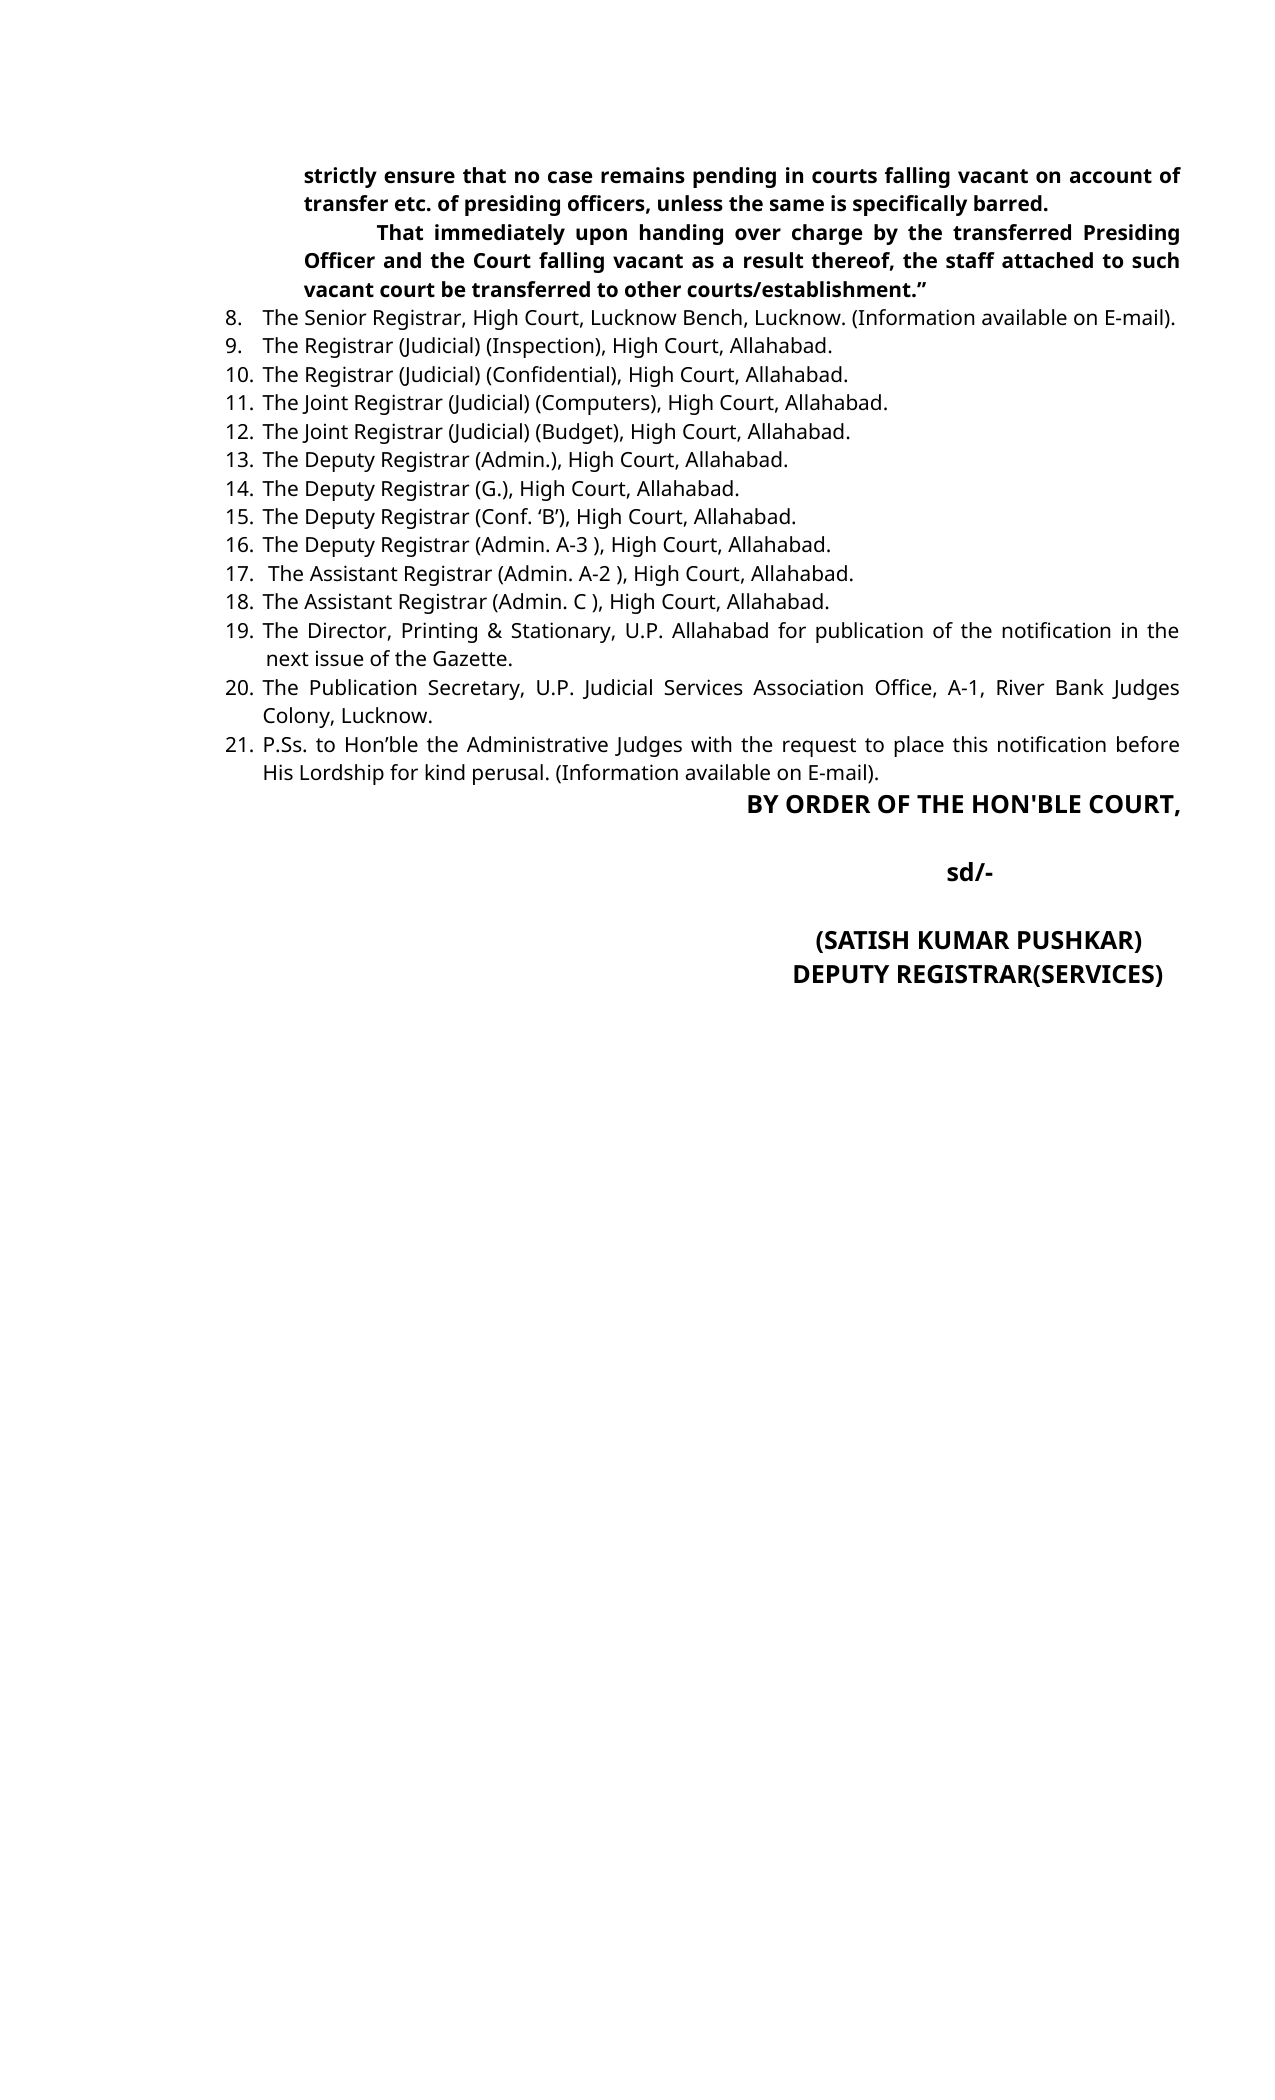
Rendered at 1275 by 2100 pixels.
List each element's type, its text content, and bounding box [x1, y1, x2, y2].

text DEPUTY REGISTRAR(SERVICES) [187, 957, 1183, 991]
text BY ORDER OF THE HON'BLE COURT, [187, 787, 1181, 821]
list The Assistant Registrar (Admin. A-2 ), High Court, Allahabad. [225, 559, 1181, 587]
list P.Ss. to Hon’ble the Administrative Judges with the request to place this notification before His Lordship for kind perusal. (Information available on E-mail). [225, 730, 1181, 787]
list The Assistant Registrar (Admin. C ), High Court, Allahabad. [225, 587, 1181, 616]
list The Registrar (Judicial) (Confidential), High Court, Allahabad. [225, 360, 1181, 388]
list The Deputy Registrar (Conf. ‘B’), High Court, Allahabad. [225, 502, 1181, 531]
list The Joint Registrar (Judicial) (Computers), High Court, Allahabad. [225, 388, 1181, 417]
text sd/- [562, 855, 1181, 889]
list The Senior Registrar, High Court, Lucknow Bench, Lucknow. (Information available on E-mail). [225, 303, 1181, 332]
text strictly ensure that no case remains pending in courts falling vacant on account of transfer etc. of presiding officers, unless the same is specifically barred. [303, 161, 1181, 218]
list The Joint Registrar (Judicial) (Budget), High Court, Allahabad. [225, 417, 1181, 445]
list The Deputy Registrar (Admin.), High Court, Allahabad. [225, 445, 1181, 474]
text (SATISH KUMAR PUSHKAR) [562, 889, 1181, 957]
list The Deputy Registrar (G.), High Court, Allahabad. [225, 474, 1181, 502]
text That immediately upon handing over charge by the transferred Presiding Officer and the Court falling vacant as a result thereof, the staff attached to such vacant court be transferred to other courts/establishment.” [303, 218, 1181, 303]
list The Director, Printing & Stationary, U.P. Allahabad for publication of the notification in the next issue of the Gazette. [225, 616, 1181, 673]
list The Registrar (Judicial) (Inspection), High Court, Allahabad. [225, 332, 1181, 360]
list The Publication Secretary, U.P. Judicial Services Association Office, A-1, River Bank Judges Colony, Lucknow. [225, 673, 1181, 730]
list The Deputy Registrar (Admin. A-3 ), High Court, Allahabad. [225, 531, 1181, 559]
